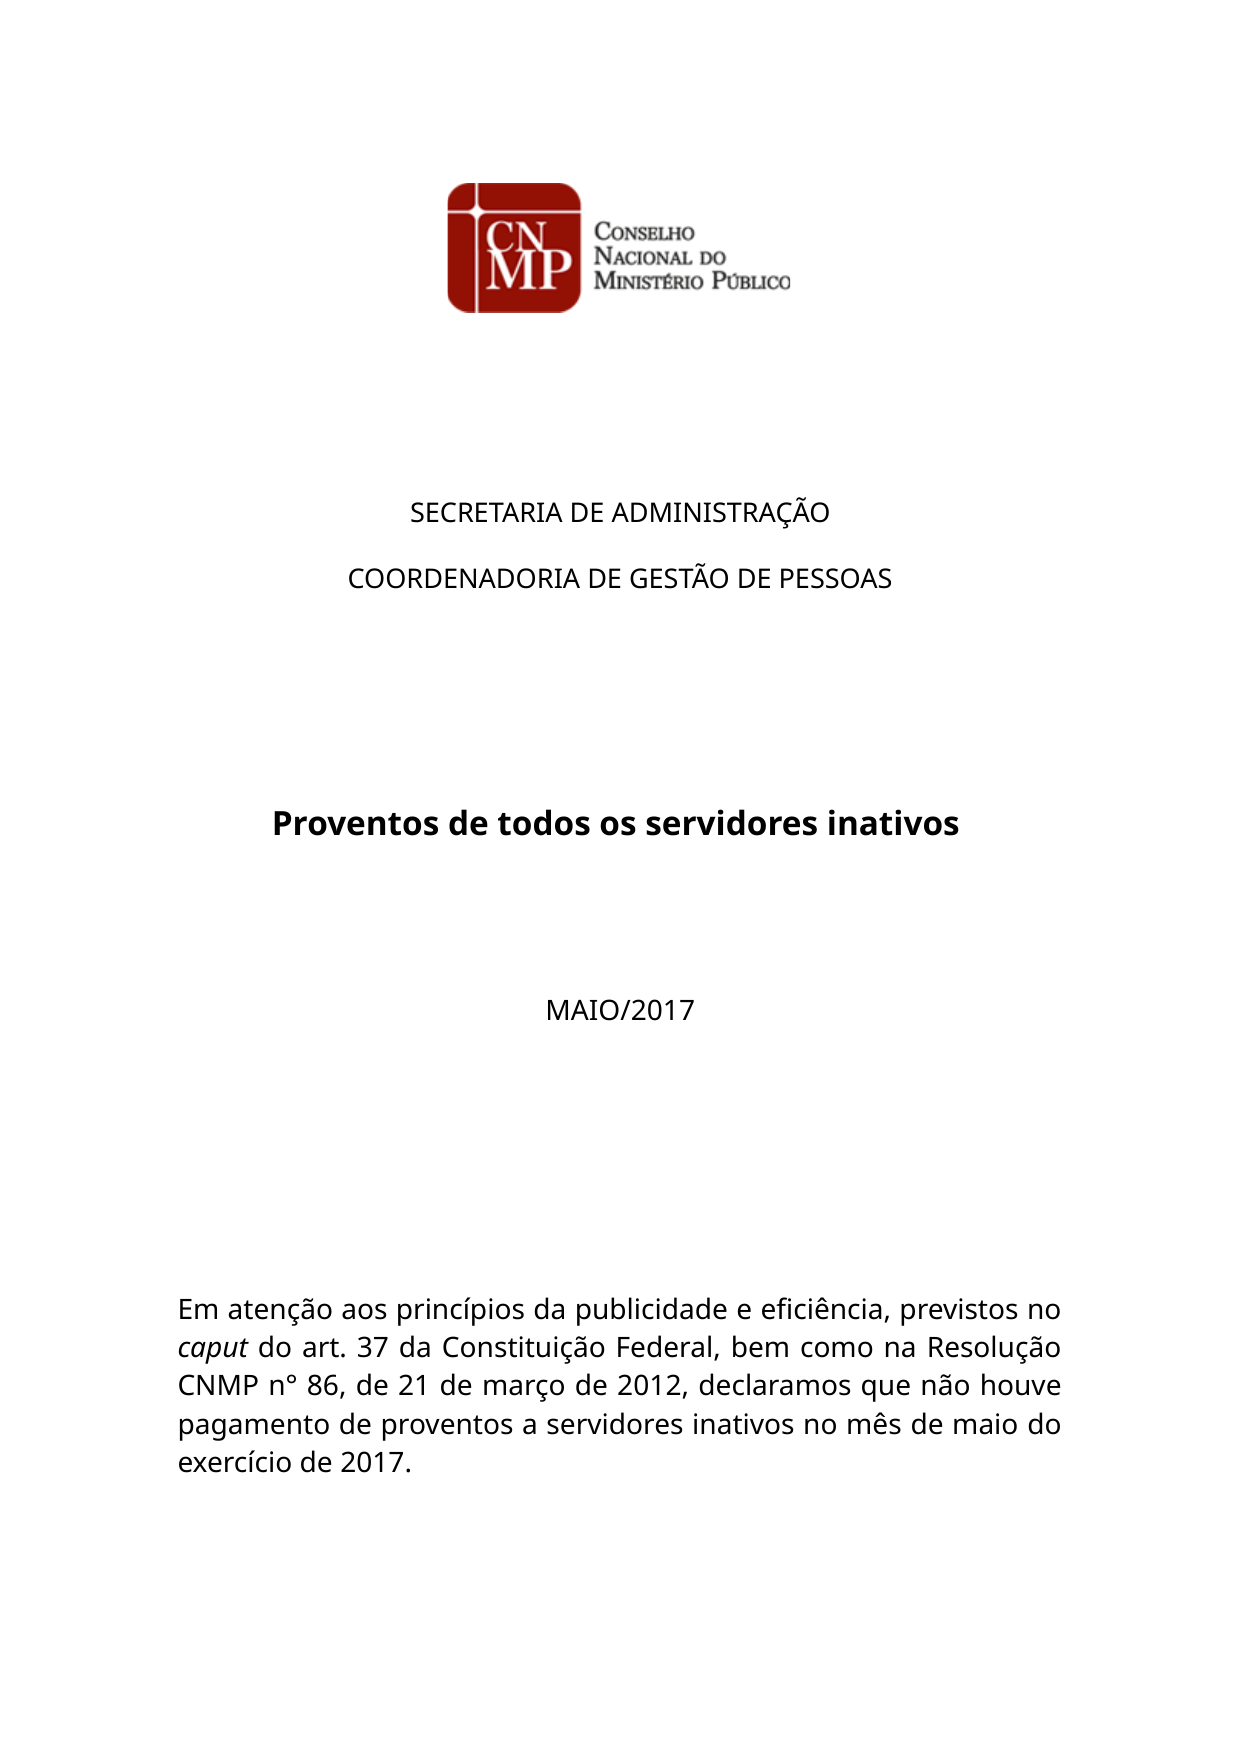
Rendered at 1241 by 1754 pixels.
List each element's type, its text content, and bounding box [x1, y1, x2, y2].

text MAIO/2017 [177, 990, 1063, 1028]
text Em atenção aos princípios da publicidade e eficiência, previstos no caput do art. 37 da Constituição Federal, bem como na Resolução CNMP n° 86, de 21 de março de 2012, declaramos que não houve pagamento de proventos a servidores inativos no mês de maio do exercício de 2017. [177, 1289, 1063, 1481]
text SECRETARIA DE ADMINISTRAÇÃO [177, 494, 1063, 531]
text Proventos de todos os servidores inativos [177, 799, 1063, 845]
picture [447, 183, 791, 313]
text COORDENADORIA DE GESTÃO DE PESSOAS [177, 560, 1063, 597]
